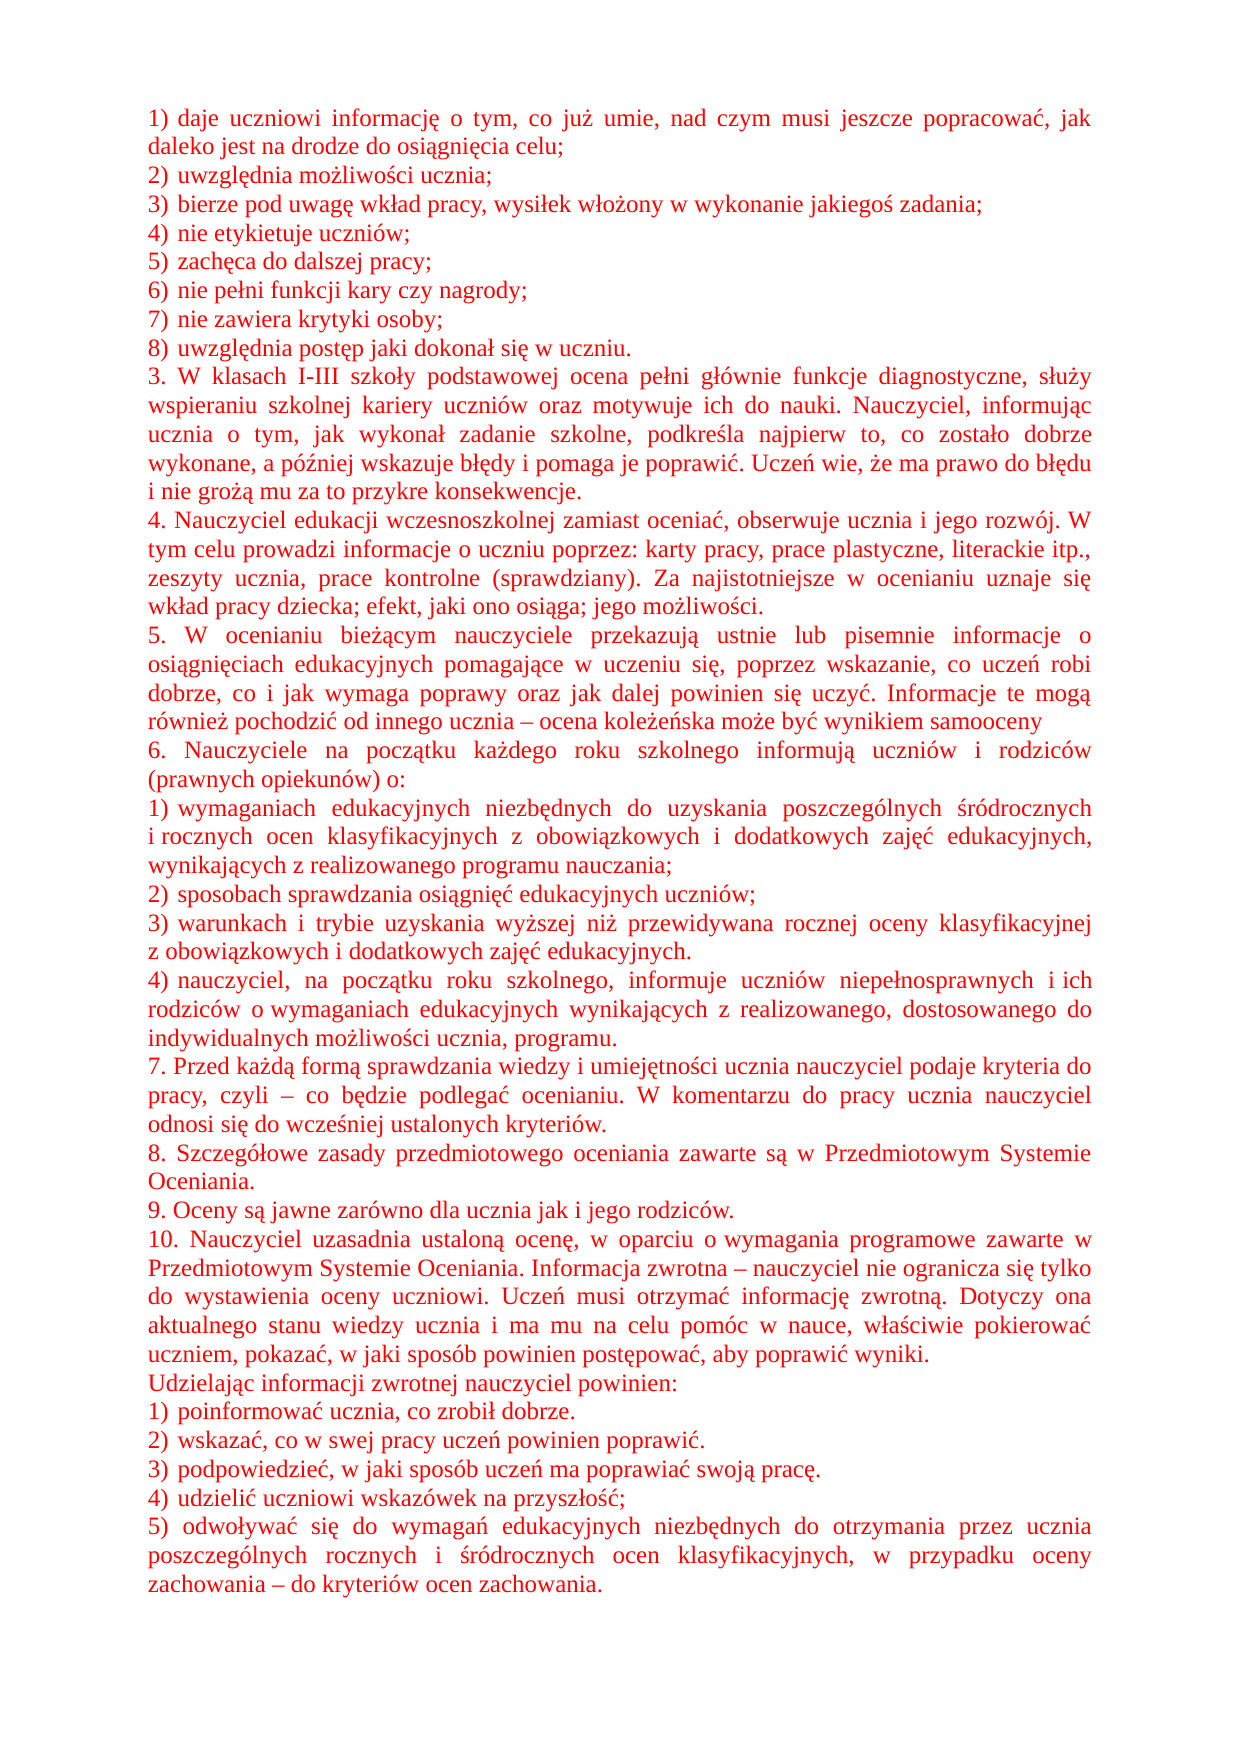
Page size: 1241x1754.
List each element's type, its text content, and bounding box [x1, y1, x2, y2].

text 5) odwoływać się do wymagań edukacyjnych niezbędnych do otrzymania przez ucznia poszczególnych rocznych i śródrocznych ocen klasyfikacyjnych, w przypadku oceny zachowania – do kryteriów ocen zachowania. [148, 1511, 1092, 1598]
list uwzględnia postęp jaki dokonał się w uczniu. [148, 333, 1092, 361]
text 10. Nauczyciel uzasadnia ustaloną ocenę, w oparciu o wymagania programowe zawarte w Przedmiotowym Systemie Oceniania. Informacja zwrotna – nauczyciel nie ogranicza się tylko do wystawienia oceny uczniowi. Uczeń musi otrzymać informację zwrotną. Dotyczy ona aktualnego stanu wiedzy ucznia i ma mu na celu pomóc w nauce, właściwie pokierować uczniem, pokazać, w jaki sposób powinien postępować, aby poprawić wyniki. [148, 1224, 1092, 1368]
text 8. Szczegółowe zasady przedmiotowego oceniania zawarte są w Przedmiotowym Systemie Oceniania. [148, 1138, 1092, 1195]
list wskazać, co w swej pracy uczeń powinien poprawić. [148, 1425, 1092, 1454]
list poinformować ucznia, co zrobił dobrze. [148, 1396, 1092, 1425]
list nie zawiera krytyki osoby; [148, 304, 1092, 333]
list nie etykietuje uczniów; [148, 218, 1092, 246]
text 7. Przed każdą formą sprawdzania wiedzy i umiejętności ucznia nauczyciel podaje kryteria do pracy, czyli – co będzie podlegać ocenianiu. W komentarzu do pracy ucznia nauczyciel odnosi się do wcześniej ustalonych kryteriów. [148, 1051, 1092, 1138]
list uwzględnia możliwości ucznia; [148, 160, 1092, 189]
list wymaganiach edukacyjnych niezbędnych do uzyskania poszczególnych śródrocznych i rocznych ocen klasyfikacyjnych z obowiązkowych i dodatkowych zajęć edukacyjnych, wynikających z realizowanego programu nauczania; [148, 793, 1092, 879]
text 4. Nauczyciel edukacji wczesnoszkolnej zamiast oceniać, obserwuje ucznia i jego rozwój. W tym celu prowadzi informacje o uczniu poprzez: karty pracy, prace plastyczne, literackie itp., zeszyty ucznia, prace kontrolne (sprawdziany). Za najistotniejsze w ocenianiu uznaje się wkład pracy dziecka; efekt, jaki ono osiąga; jego możliwości. [148, 505, 1092, 620]
list bierze pod uwagę wkład pracy, wysiłek włożony w wykonanie jakiegoś zadania; [148, 189, 1092, 218]
list nauczyciel, na początku roku szkolnego, informuje uczniów niepełnosprawnych i ich rodziców o wymaganiach edukacyjnych wynikających z realizowanego, dostosowanego do indywidualnych możliwości ucznia, programu. [148, 965, 1092, 1051]
list nie pełni funkcji kary czy nagrody; [148, 275, 1092, 304]
text 5. W ocenianiu bieżącym nauczyciele przekazują ustnie lub pisemnie informacje o osiągnięciach edukacyjnych pomagające w uczeniu się, poprzez wskazanie, co uczeń robi dobrze, co i jak wymaga poprawy oraz jak dalej powinien się uczyć. Informacje te mogą również pochodzić od innego ucznia – ocena koleżeńska może być wynikiem samooceny [148, 620, 1092, 735]
list udzielić uczniowi wskazówek na przyszłość; [148, 1483, 1092, 1511]
list podpowiedzieć, w jaki sposób uczeń ma poprawiać swoją pracę. [148, 1454, 1092, 1483]
list sposobach sprawdzania osiągnięć edukacyjnych uczniów; [148, 879, 1092, 908]
list warunkach i trybie uzyskania wyższej niż przewidywana rocznej oceny klasyfikacyjnej z obowiązkowych i dodatkowych zajęć edukacyjnych. [148, 908, 1092, 965]
text 6. Nauczyciele na początku każdego roku szkolnego informują uczniów i rodziców (prawnych opiekunów) o: [148, 735, 1092, 793]
text 3. W klasach I-III szkoły podstawowej ocena pełni głównie funkcje diagnostyczne, służy wspieraniu szkolnej kariery uczniów oraz motywuje ich do nauki. Nauczyciel, informując ucznia o tym, jak wykonał zadanie szkolne, podkreśla najpierw to, co zostało dobrze wykonane, a później wskazuje błędy i pomaga je poprawić. Uczeń wie, że ma prawo do błędu i nie grożą mu za to przykre konsekwencje. [148, 361, 1092, 505]
list daje uczniowi informację o tym, co już umie, nad czym musi jeszcze popracować, jak daleko jest na drodze do osiągnięcia celu; [148, 103, 1092, 160]
text Udzielając informacji zwrotnej nauczyciel powinien: [148, 1368, 1092, 1396]
text 9. Oceny są jawne zarówno dla ucznia jak i jego rodziców. [148, 1195, 1092, 1224]
list zachęca do dalszej pracy; [148, 246, 1092, 275]
